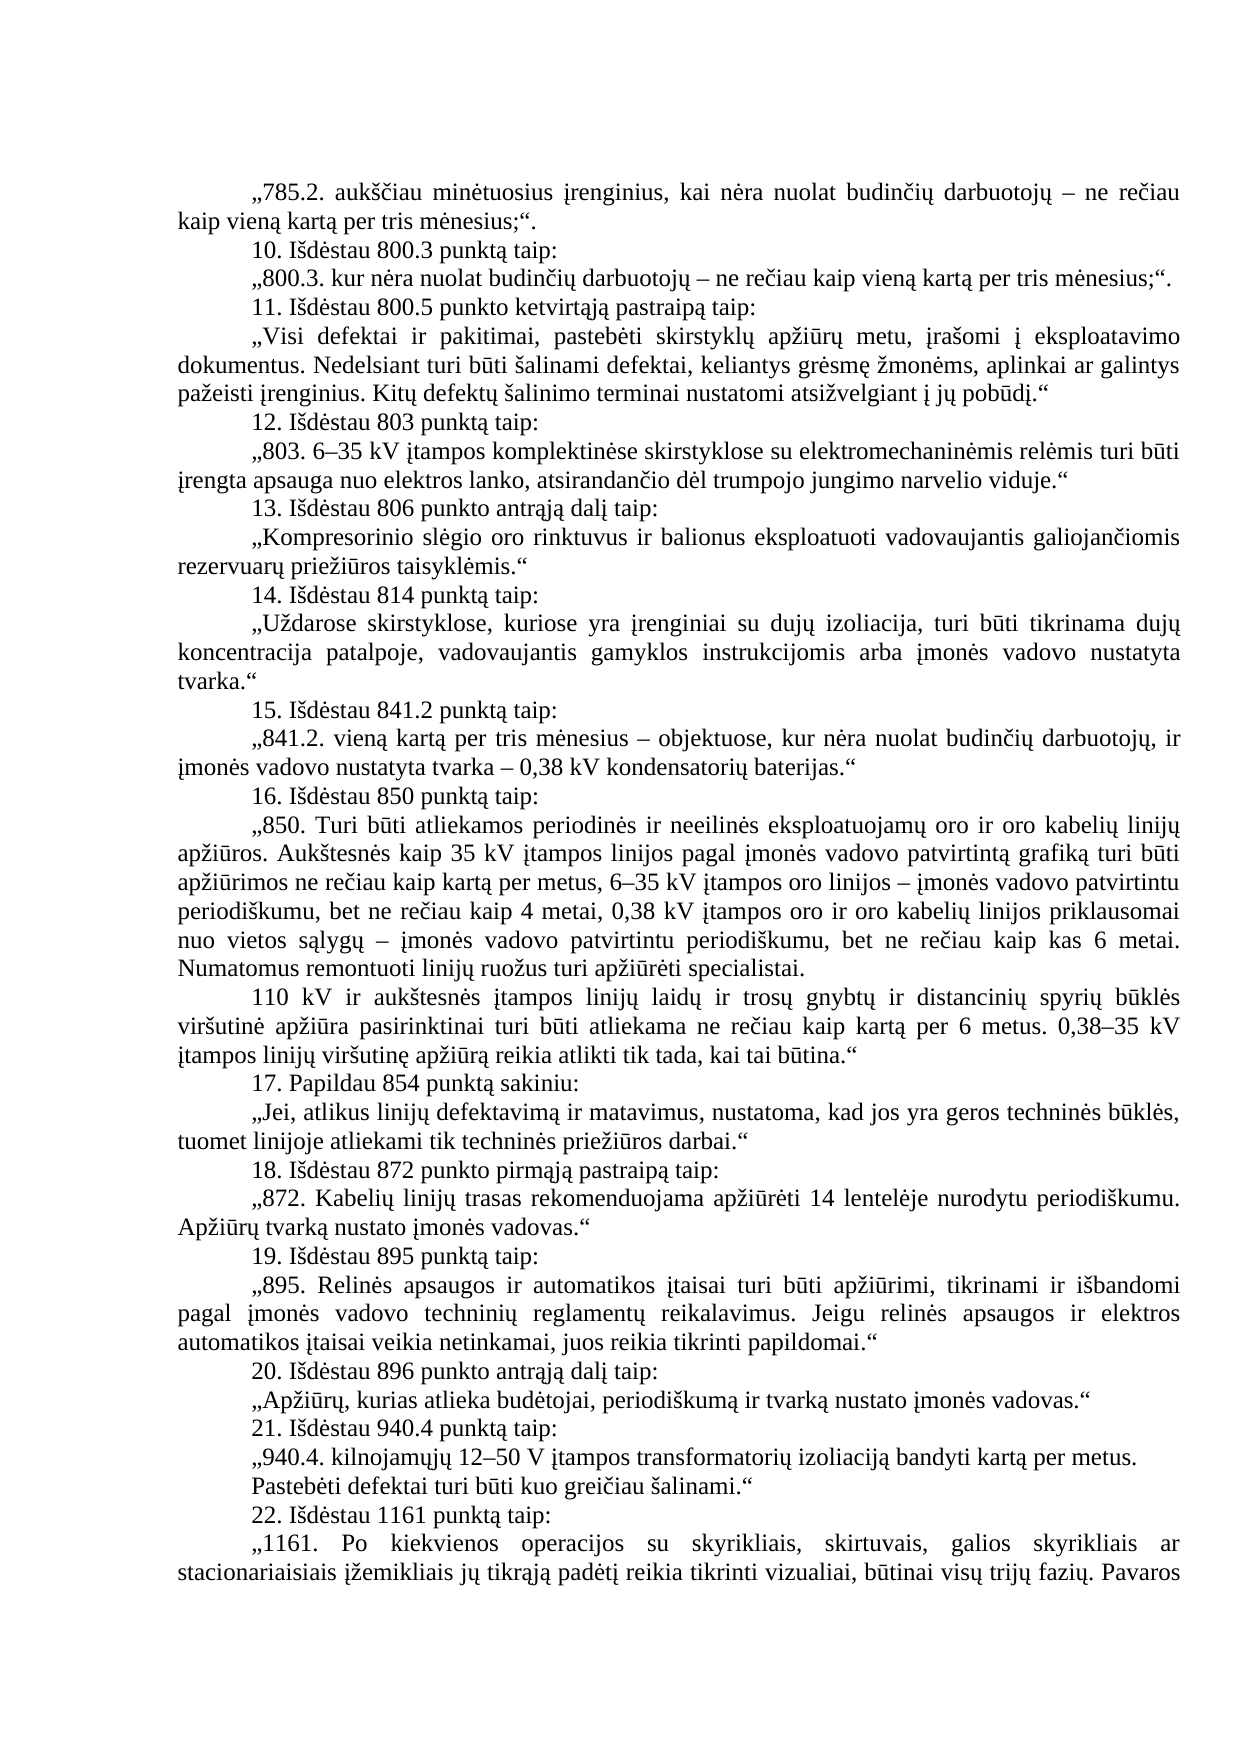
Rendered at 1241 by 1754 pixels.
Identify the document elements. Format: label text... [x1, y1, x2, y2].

text „785.2. aukščiau minėtuosius įrenginius, kai nėra nuolat budinčių darbuotojų – ne rečiau kaip vieną kartą per tris mėnesius;“. [177, 177, 1181, 235]
text „Apžiūrų, kurias atlieka budėtojai, periodiškumą ir tvarką nustato įmonės vadovas.“ [177, 1385, 1181, 1413]
text 110 kV ir aukštesnės įtampos linijų laidų ir trosų gnybtų ir distancinių spyrių būklės viršutinė apžiūra pasirinktinai turi būti atliekama ne rečiau kaip kartą per 6 metus. 0,38–35 kV įtampos linijų viršutinę apžiūrą reikia atlikti tik tada, kai tai būtina.“ [177, 982, 1181, 1068]
text „872. Kabelių linijų trasas rekomenduojama apžiūrėti 14 lentelėje nurodytu periodiškumu. Apžiūrų tvarką nustato įmonės vadovas.“ [177, 1183, 1181, 1241]
text 14. Išdėstau 814 punktą taip: [177, 580, 1181, 608]
text 12. Išdėstau 803 punktą taip: [177, 407, 1181, 436]
text „803. 6–35 kV įtampos komplektinėse skirstyklose su elektromechaninėmis relėmis turi būti įrengta apsauga nuo elektros lanko, atsirandančio dėl trumpojo jungimo narvelio viduje.“ [177, 436, 1181, 493]
text „841.2. vieną kartą per tris mėnesius – objektuose, kur nėra nuolat budinčių darbuotojų, ir įmonės vadovo nustatyta tvarka – 0,38 kV kondensatorių baterijas.“ [177, 723, 1181, 781]
text 19. Išdėstau 895 punktą taip: [177, 1241, 1181, 1270]
text 11. Išdėstau 800.5 punkto ketvirtąją pastraipą taip: [177, 292, 1181, 321]
text „895. Relinės apsaugos ir automatikos įtaisai turi būti apžiūrimi, tikrinami ir išbandomi pagal įmonės vadovo techninių reglamentų reikalavimus. Jeigu relinės apsaugos ir elektros automatikos įtaisai veikia netinkamai, juos reikia tikrinti papildomai.“ [177, 1270, 1181, 1356]
text „1161. Po kiekvienos operacijos su skyrikliais, skirtuvais, galios skyrikliais ar stacionariaisiais įžemikliais jų tikrąją padėtį reikia tikrinti vizualiai, būtinai visų trijų fazių. Pavaros [177, 1528, 1181, 1586]
text 15. Išdėstau 841.2 punktą taip: [177, 695, 1181, 723]
text „940.4. kilnojamųjų 12–50 V įtampos transformatorių izoliaciją bandyti kartą per metus. [177, 1442, 1181, 1471]
text 21. Išdėstau 940.4 punktą taip: [177, 1413, 1181, 1442]
text 22. Išdėstau 1161 punktą taip: [177, 1500, 1181, 1528]
text „Uždarose skirstyklose, kuriose yra įrenginiai su dujų izoliacija, turi būti tikrinama dujų koncentracija patalpoje, vadovaujantis gamyklos instrukcijomis arba įmonės vadovo nustatyta tvarka.“ [177, 608, 1181, 695]
text „800.3. kur nėra nuolat budinčių darbuotojų – ne rečiau kaip vieną kartą per tris mėnesius;“. [177, 263, 1181, 292]
text „Jei, atlikus linijų defektavimą ir matavimus, nustatoma, kad jos yra geros techninės būklės, tuomet linijoje atliekami tik techninės priežiūros darbai.“ [177, 1097, 1181, 1155]
text 17. Papildau 854 punktą sakiniu: [177, 1068, 1181, 1097]
text 18. Išdėstau 872 punkto pirmąją pastraipą taip: [177, 1155, 1181, 1183]
text Pastebėti defektai turi būti kuo greičiau šalinami.“ [177, 1471, 1181, 1500]
text „850. Turi būti atliekamos periodinės ir neeilinės eksploatuojamų oro ir oro kabelių linijų apžiūros. Aukštesnės kaip 35 kV įtampos linijos pagal įmonės vadovo patvirtintą grafiką turi būti apžiūrimos ne rečiau kaip kartą per metus, 6–35 kV įtampos oro linijos – įmonės vadovo patvirtintu periodiškumu, bet ne rečiau kaip 4 metai, 0,38 kV įtampos oro ir oro kabelių linijos priklausomai nuo vietos sąlygų – įmonės vadovo patvirtintu periodiškumu, bet ne rečiau kaip kas 6 metai. Numatomus remontuoti linijų ruožus turi apžiūrėti specialistai. [177, 810, 1181, 982]
text „Visi defektai ir pakitimai, pastebėti skirstyklų apžiūrų metu, įrašomi į eksploatavimo dokumentus. Nedelsiant turi būti šalinami defektai, keliantys grėsmę žmonėms, aplinkai ar galintys pažeisti įrenginius. Kitų defektų šalinimo terminai nustatomi atsižvelgiant į jų pobūdį.“ [177, 321, 1181, 407]
text 13. Išdėstau 806 punkto antrąją dalį taip: [177, 493, 1181, 522]
text 10. Išdėstau 800.3 punktą taip: [177, 235, 1181, 263]
text „Kompresorinio slėgio oro rinktuvus ir balionus eksploatuoti vadovaujantis galiojančiomis rezervuarų priežiūros taisyklėmis.“ [177, 522, 1181, 580]
text 20. Išdėstau 896 punkto antrąją dalį taip: [177, 1356, 1181, 1385]
text 16. Išdėstau 850 punktą taip: [177, 781, 1181, 810]
